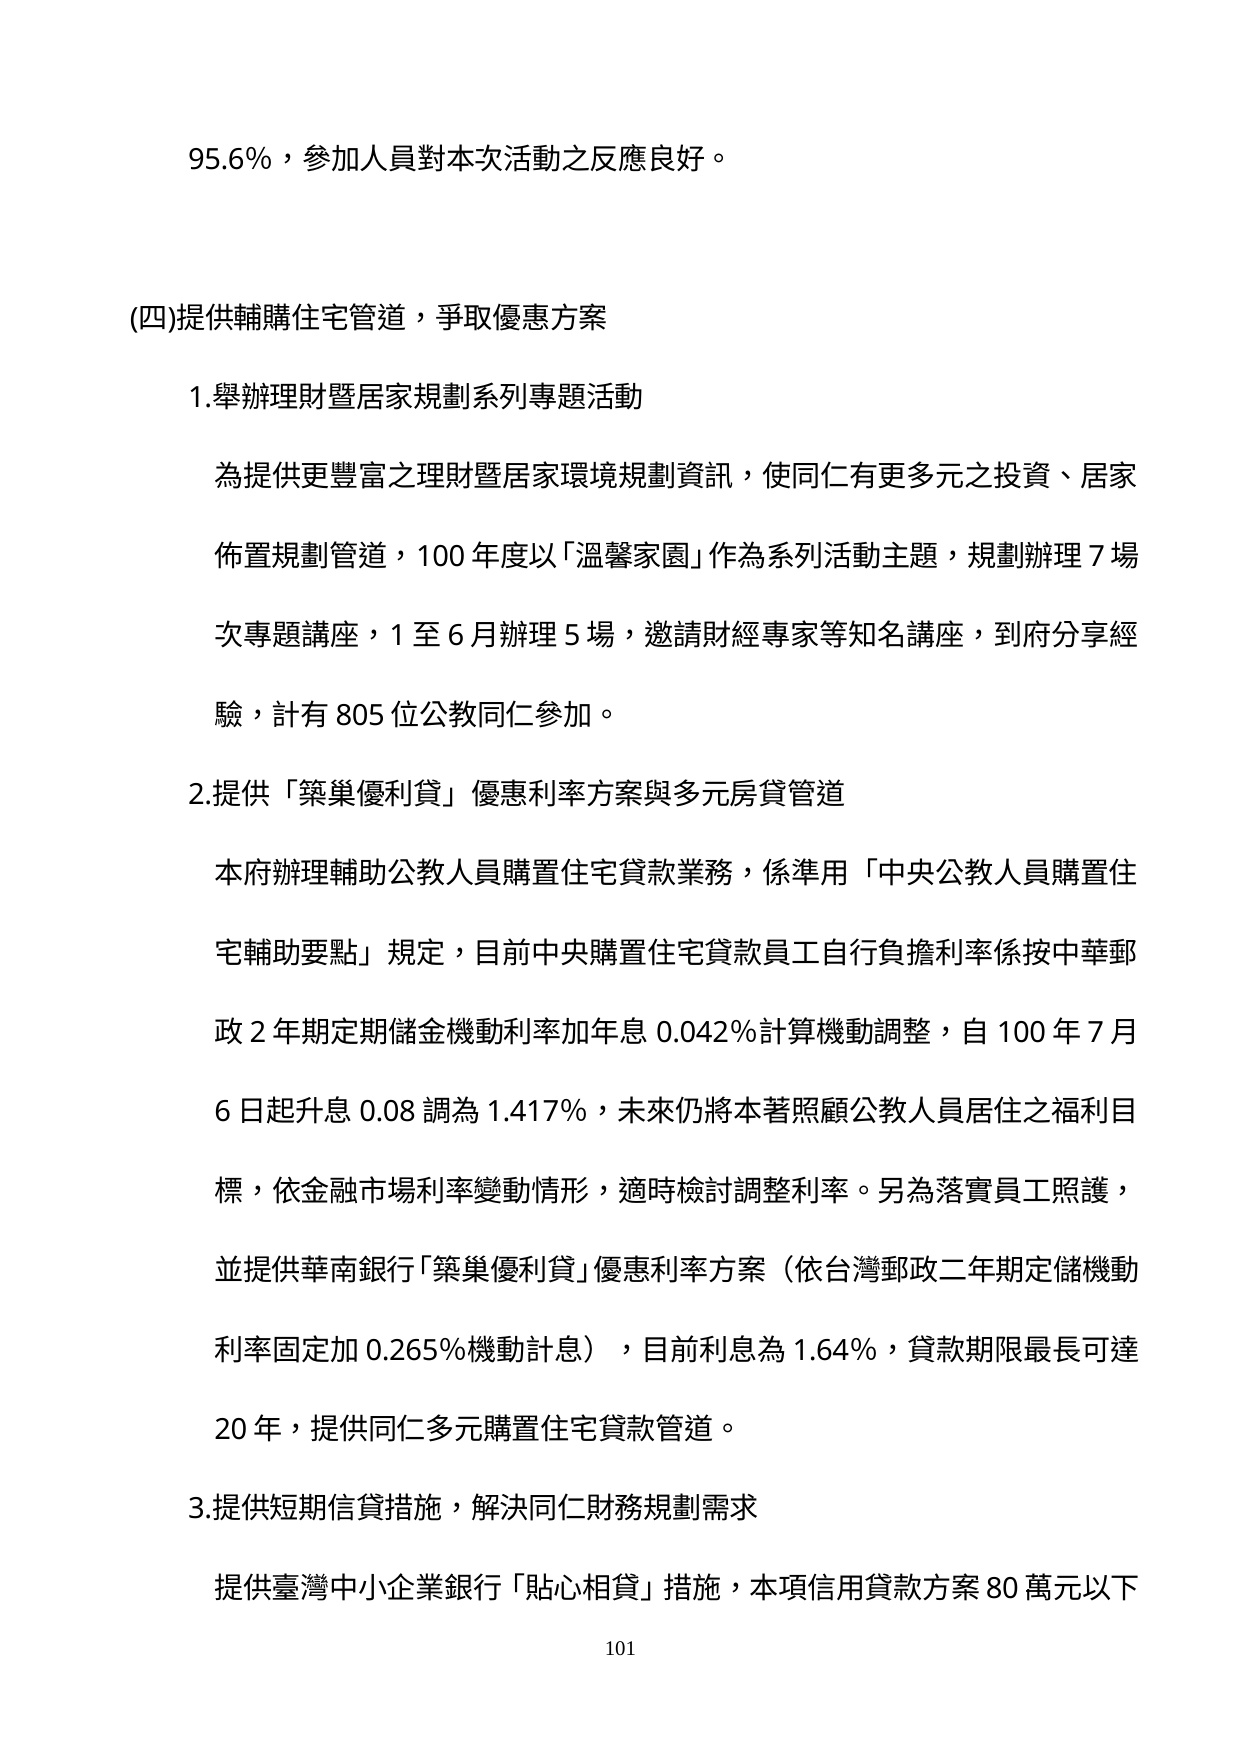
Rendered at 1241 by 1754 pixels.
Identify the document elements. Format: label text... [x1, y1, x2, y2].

text 為提供更豐富之理財暨居家環境規劃資訊，使同仁有更多元之投資、居家佈置規劃管道，100年度以「溫馨家園」作為系列活動主題，規劃辦理7場次專題講座，1至6月辦理5場，邀請財經專家等知名講座，到府分享經驗，計有805位公教同仁參加。 [214, 434, 1140, 752]
text 「百年好合」第一場未婚聯誼活動業於100年4月16日至17日（六、日）假台南縣走馬瀨休閒農場辦理完竣，參加人數男女各35人，合計70人，基於關懷單身同仁福祉並鼓勵踴躍報名參加，參加人員負擔部分費用，其餘費用由本會予以補助。為提升本次活動品質、增加同仁互動機會，特別敦聘擁有多年帶團經驗教師，設計帶領團康活動。並為瞭解參加人員對本次活動之滿意程度與建議，經問卷調查及分析結果：活動體整滿意度平均為95.6％，參加人員對本次活動之反應良好。 [188, 117, 1140, 196]
text 3.提供短期信貸措施，解決同仁財務規劃需求 [188, 1466, 1140, 1546]
text 本府辦理輔助公教人員購置住宅貸款業務，係準用「中央公教人員購置住宅輔助要點」規定，目前中央購置住宅貸款員工自行負擔利率係按中華郵政2年期定期儲金機動利率加年息0.042％計算機動調整，自100年7月6日起升息0.08調為1.417％，未來仍將本著照顧公教人員居住之福利目標，依金融市場利率變動情形，適時檢討調整利率。另為落實員工照護，並提供華南銀行「築巢優利貸」優惠利率方案（依台灣郵政二年期定儲機動利率固定加0.265％機動計息），目前利息為1.64％，貸款期限最長可達20年，提供同仁多元購置住宅貸款管道。 [214, 831, 1140, 1466]
text 1.舉辦理財暨居家規劃系列專題活動 [188, 355, 1140, 434]
text (四)提供輔購住宅管道，爭取優惠方案 [129, 276, 1140, 355]
text 2.提供「築巢優利貸」優惠利率方案與多元房貸管道 [188, 752, 1140, 831]
text 提供臺灣中小企業銀行「貼心相貸」措施，本項信用貸款方案80萬元以下 [214, 1546, 1140, 1625]
